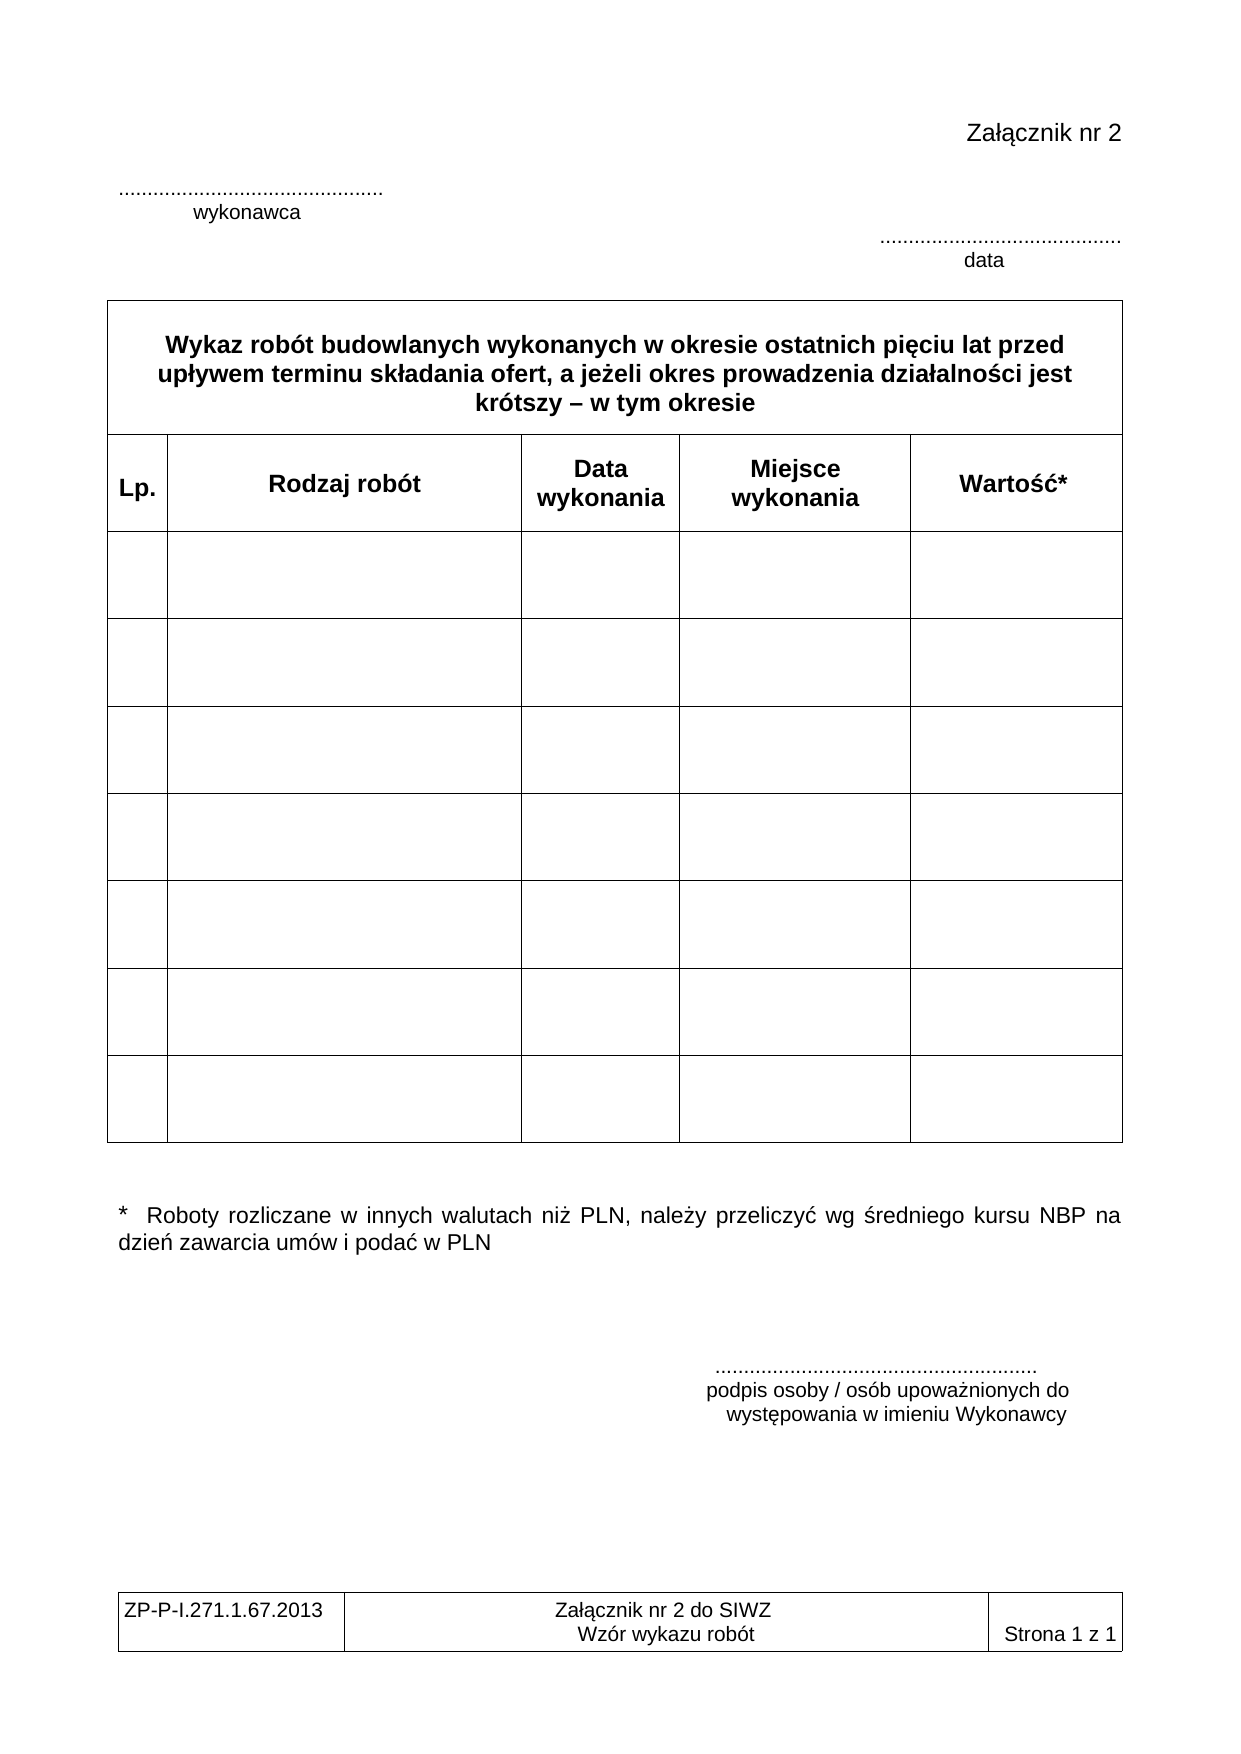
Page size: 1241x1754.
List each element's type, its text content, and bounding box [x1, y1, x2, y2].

table_cell [911, 969, 1122, 1055]
table_cell [168, 707, 521, 793]
table_cell Rodzaj robót [168, 435, 521, 531]
table_cell [680, 881, 910, 967]
table_cell [168, 969, 521, 1055]
table_cell Wartość* [911, 435, 1122, 531]
table_cell [522, 881, 679, 967]
text data [118, 247, 1122, 271]
table_cell [108, 532, 167, 618]
table_cell [680, 969, 910, 1055]
table_cell [522, 1056, 679, 1142]
text podpis osoby / osób upoważnionych do [631, 1378, 1122, 1402]
table_cell [108, 1056, 167, 1142]
subtitle Załącznik nr 2 [118, 118, 1122, 147]
table_cell [522, 619, 679, 706]
table_cell [680, 532, 910, 618]
table_cell [680, 1056, 910, 1142]
table_header Wykaz robót budowlanych wykonanych w okresie ostatnich pięciu lat przed upływem terminu składania ofert, a jeżeli okres prowadzenia działalności jest krótszy – w tym okresie [108, 301, 1122, 434]
table_cell [911, 707, 1122, 793]
table_cell [168, 532, 521, 618]
table_cell Data wykonania [522, 435, 679, 531]
table_cell [911, 619, 1122, 706]
table_cell Lp. [108, 435, 167, 531]
table_cell [522, 707, 679, 793]
text * Roboty rozliczane w innych walutach niż PLN, należy przeliczyć wg średniego kursu NBP na dzień zawarcia umów i podać w PLN [118, 1201, 1122, 1256]
text wykonawca [118, 199, 1122, 223]
table_cell [108, 707, 167, 793]
table_cell [911, 881, 1122, 967]
table_cell [168, 881, 521, 967]
table_cell [522, 532, 679, 618]
table_cell [108, 969, 167, 1055]
table_cell [680, 794, 910, 880]
table_cell [168, 1056, 521, 1142]
table_cell [108, 794, 167, 880]
text .......................................... [118, 223, 1122, 247]
table_cell [911, 1056, 1122, 1142]
table_cell [168, 619, 521, 706]
table_cell [108, 881, 167, 967]
table_cell [911, 794, 1122, 880]
table_cell [522, 969, 679, 1055]
table_cell [680, 707, 910, 793]
table_cell [680, 619, 910, 706]
table_cell [911, 532, 1122, 618]
text .............................................. [118, 176, 1122, 199]
table_cell Miejsce wykonania [680, 435, 910, 531]
text ........................................................ [631, 1354, 1122, 1378]
table_cell [522, 794, 679, 880]
text występowania w imieniu Wykonawcy [631, 1402, 1122, 1426]
table_cell [108, 619, 167, 706]
table_cell [168, 794, 521, 880]
